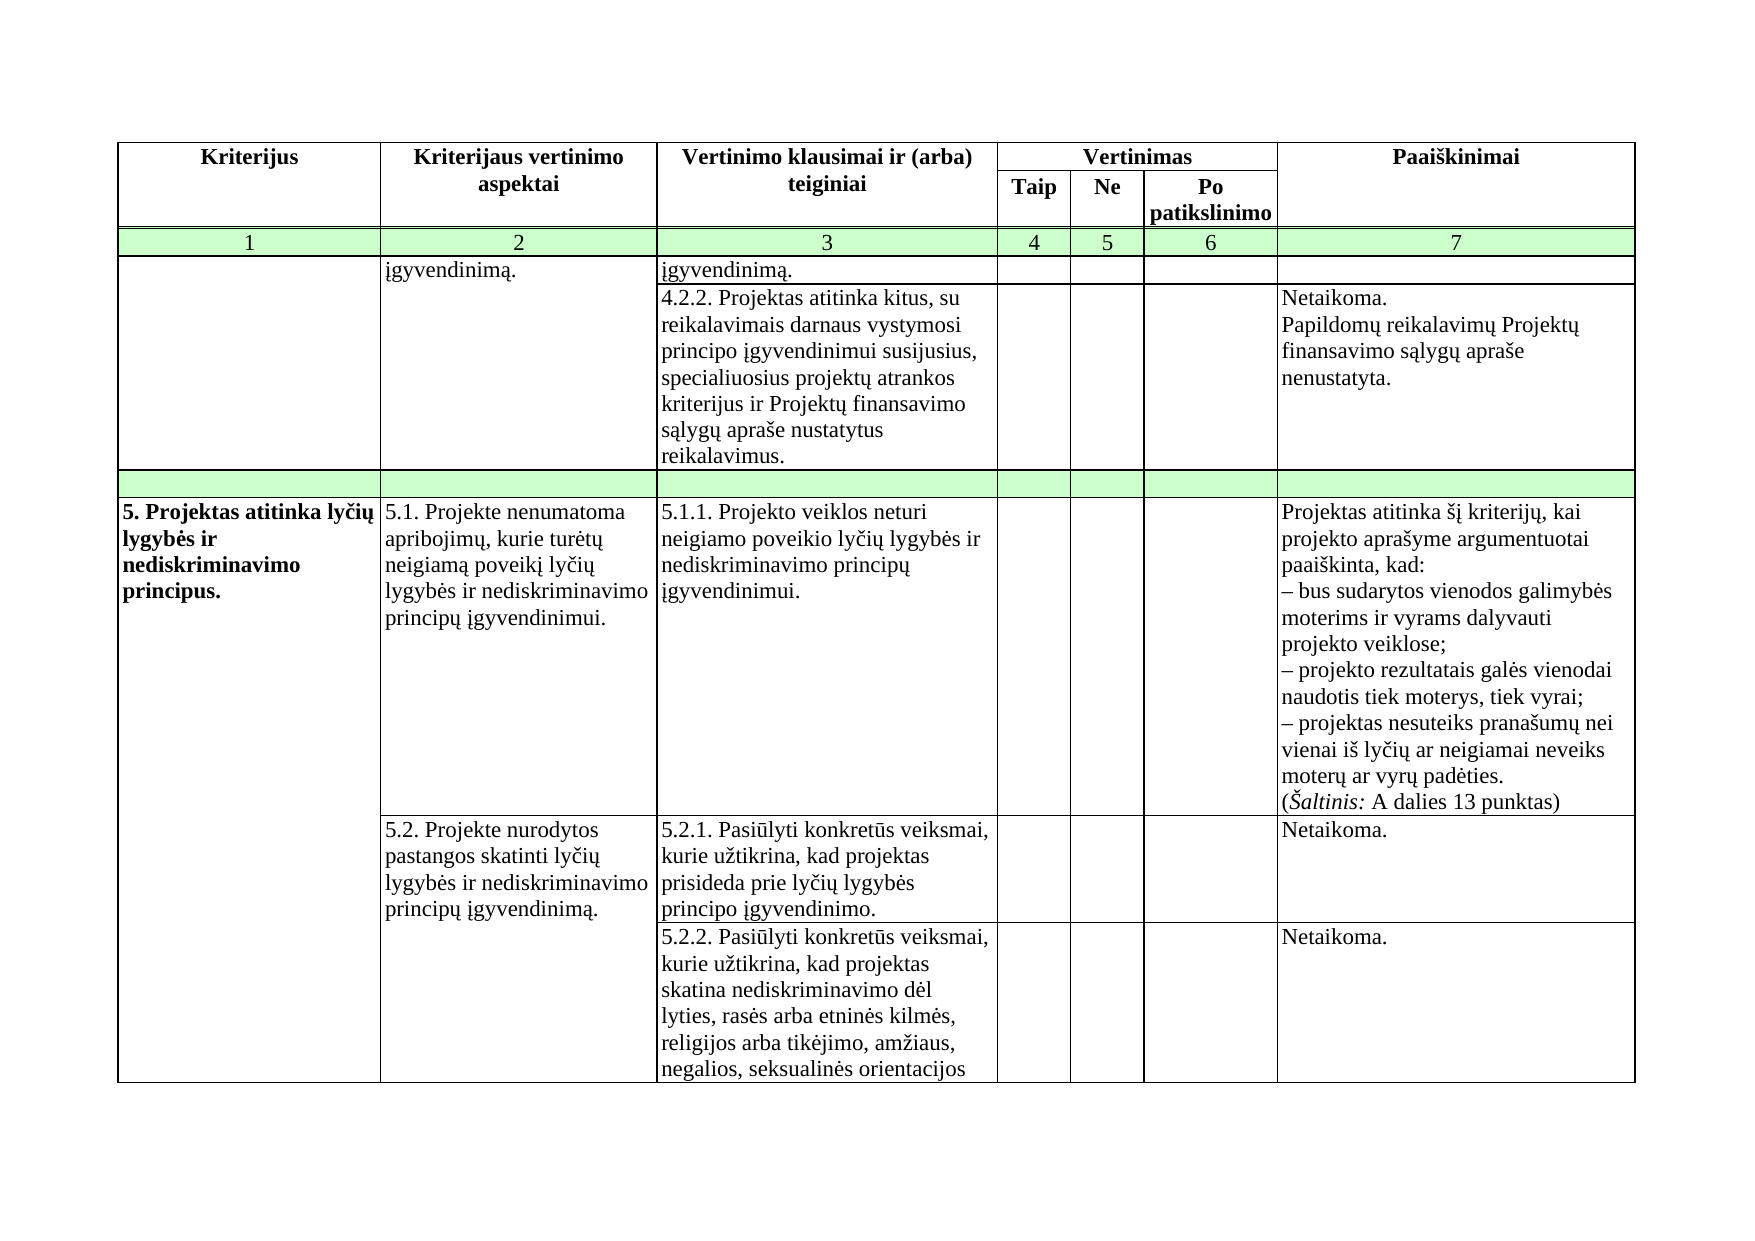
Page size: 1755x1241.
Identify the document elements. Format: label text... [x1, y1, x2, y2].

table_cell 5 [1071, 229, 1143, 255]
table_cell [998, 257, 1070, 283]
table_cell [1145, 471, 1277, 497]
table_cell Taip [998, 171, 1070, 226]
table_cell [998, 498, 1070, 815]
table_cell 5.2.1. Pasiūlyti konkretūs veiksmai, kurie užtikrina, kad projektas prisideda prie lyčių lygybės principo įgyvendinimo. [658, 816, 997, 922]
table_cell [998, 923, 1070, 1081]
table_cell 2 [381, 229, 656, 255]
table_cell [998, 285, 1070, 469]
table_cell [1145, 816, 1277, 922]
table_cell [1145, 923, 1277, 1081]
table_cell [381, 471, 656, 497]
table_cell Netaikoma. [1278, 923, 1634, 1081]
table_header Kriterijaus vertinimo aspektai [381, 143, 656, 226]
table_cell [1071, 257, 1143, 283]
table_cell [119, 257, 380, 469]
table_cell Po patikslinimo [1145, 171, 1277, 226]
table_cell 4.2.2. Projektas atitinka kitus, su reikalavimais darnaus vystymosi principo įgyvendinimui susijusius, specialiuosius projektų atrankos kriterijus ir Projektų finansavimo sąlygų apraše nustatytus reikalavimus. [658, 285, 997, 469]
table_cell [1071, 923, 1143, 1081]
table_cell 5.1.1. Projekto veiklos neturi neigiamo poveikio lyčių lygybės ir nediskriminavimo principų įgyvendinimui. [658, 498, 997, 815]
table_cell [1071, 498, 1143, 815]
table_header Vertinimas [998, 143, 1277, 170]
table_cell Ne [1071, 171, 1143, 226]
table_cell Netaikoma. [1278, 816, 1634, 922]
table_header Paaiškinimai [1278, 143, 1634, 226]
table_cell [1071, 285, 1143, 469]
table_cell 7 [1278, 229, 1634, 255]
table_cell [1071, 471, 1143, 497]
table_cell 5. Projektas atitinka lyčių lygybės ir nediskriminavimo principus. [119, 498, 380, 1081]
table_cell įgyvendinimą. [381, 257, 656, 469]
table_cell [1145, 285, 1277, 469]
table_cell Projektas atitinka šį kriterijų, kai projekto aprašyme argumentuotai paaiškinta, kad: – bus sudarytos vienodos galimybės moterims ir vyrams dalyvauti projekto veiklose; – projekto rezultatais galės vienodai naudotis tiek moterys, tiek vyrai; – projektas nesuteiks pranašumų nei vienai iš lyčių ar neigiamai neveiks moterų ar vyrų padėties. (Šaltinis: A dalies 13 punktas) [1278, 498, 1634, 815]
table_cell 4 [998, 229, 1070, 255]
table_cell 5.2.2. Pasiūlyti konkretūs veiksmai, kurie užtikrina, kad projektas skatina nediskriminavimo dėl lyties, rasės arba etninės kilmės, religijos arba tikėjimo, amžiaus, negalios, seksualinės orientacijos [658, 923, 997, 1081]
table_cell [119, 471, 380, 497]
table_cell Netaikoma. Papildomų reikalavimų Projektų finansavimo sąlygų apraše nenustatyta. [1278, 285, 1634, 469]
table_cell [1071, 816, 1143, 922]
table_cell 3 [658, 229, 997, 255]
table_cell 5.2. Projekte nurodytos pastangos skatinti lyčių lygybės ir nediskriminavimo principų įgyvendinimą. [381, 816, 656, 1081]
table_cell [658, 471, 997, 497]
table_cell [998, 471, 1070, 497]
table_cell [1145, 257, 1277, 283]
table_cell [998, 816, 1070, 922]
table_cell įgyvendinimą. [658, 257, 997, 283]
table_cell 5.1. Projekte nenumatoma apribojimų, kurie turėtų neigiamą poveikį lyčių lygybės ir nediskriminavimo principų įgyvendinimui. [381, 498, 656, 815]
table_cell [1278, 471, 1634, 497]
table_cell [1278, 257, 1634, 283]
table_header Vertinimo klausimai ir (arba) teiginiai [658, 143, 997, 226]
table_cell 1 [119, 229, 380, 255]
table_cell 6 [1145, 229, 1277, 255]
table_header Kriterijus [119, 143, 380, 226]
table_cell [1145, 498, 1277, 815]
